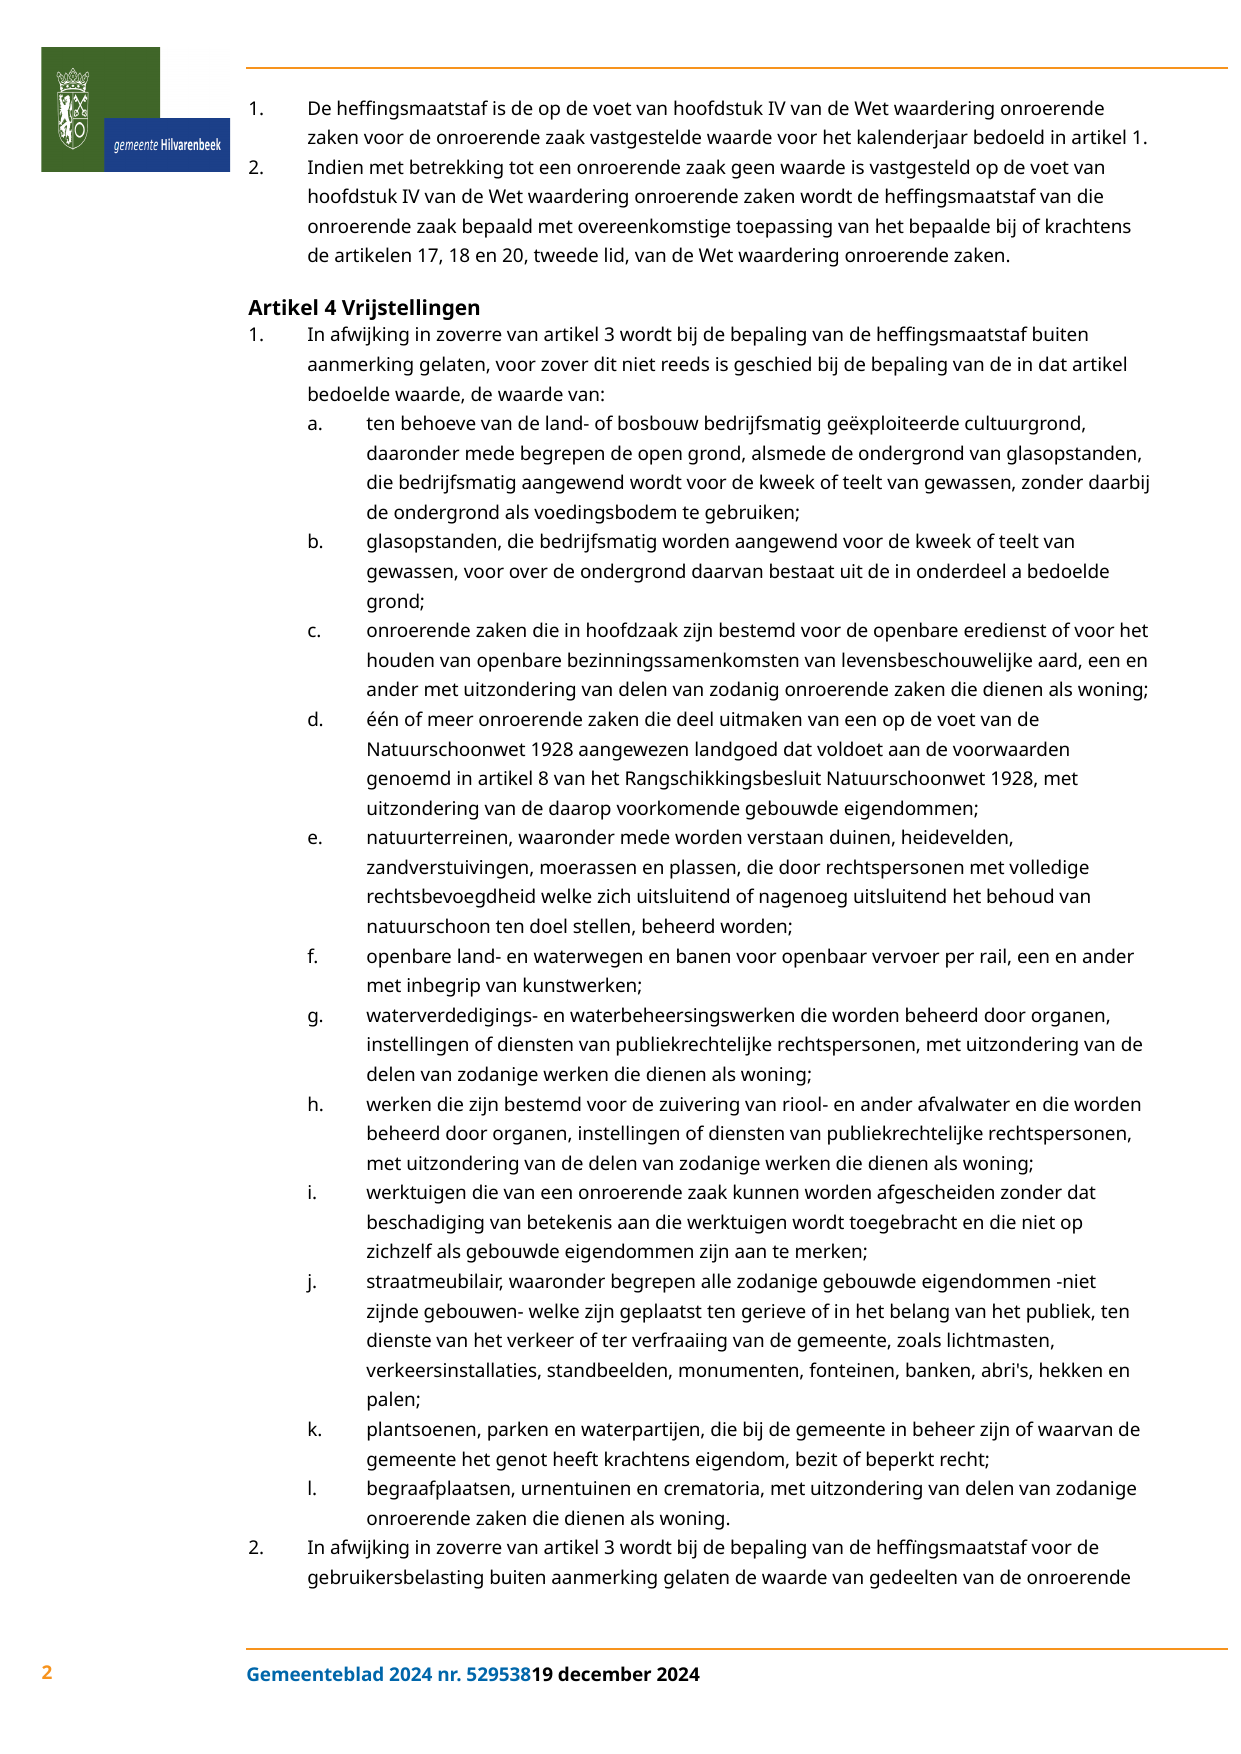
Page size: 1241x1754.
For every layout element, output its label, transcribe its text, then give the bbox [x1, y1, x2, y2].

list plantsoenen, parken en waterpartijen, die bij de gemeente in beheer zijn of waarvan de gemeente het genot heeft krachtens eigendom, bezit of beperkt recht; [307, 1416, 1152, 1471]
text Artikel 4 Vrijstellingen [248, 293, 1152, 322]
list begraafplaatsen, urnentuinen en crematoria, met uitzondering van delen van zodanige onroerende zaken die dienen als woning. [307, 1475, 1152, 1531]
list ten behoeve van de land- of bosbouw bedrijfsmatig geëxploiteerde cultuurgrond, daaronder mede begrepen de open grond, alsmede de ondergrond van glasopstanden, die bedrijfsmatig aangewend wordt voor de kweek of teelt van gewassen, zonder daarbij de ondergrond als voedingsbodem te gebruiken; [307, 410, 1152, 525]
picture [41, 47, 231, 172]
list In afwijking in zoverre van artikel 3 wordt bij de bepaling van de heffingsmaatstaf buiten aanmerking gelaten, voor zover dit niet reeds is geschied bij de bepaling van de in dat artikel bedoelde waarde, de waarde van: [248, 322, 1152, 406]
list werken die zijn bestemd voor de zuivering van riool- en ander afvalwater en die worden beheerd door organen, instellingen of diensten van publiekrechtelijke rechtspersonen, met uitzondering van de delen van zodanige werken die dienen als woning; [307, 1091, 1152, 1176]
list natuurterreinen, waaronder mede worden verstaan duinen, heidevelden, zandverstuivingen, moerassen en plassen, die door rechtspersonen met volledige rechtsbevoegdheid welke zich uitsluitend of nagenoeg uitsluitend het behoud van natuurschoon ten doel stellen, beheerd worden; [307, 824, 1152, 939]
list openbare land- en waterwegen en banen voor openbaar vervoer per rail, een en ander met inbegrip van kunstwerken; [307, 943, 1152, 998]
list straatmeubilair, waaronder begrepen alle zodanige gebouwde eigendommen -niet zijnde gebouwen- welke zijn geplaatst ten gerieve of in het belang van het publiek, ten dienste van het verkeer of ter verfraaiing van de gemeente, zoals lichtmasten, verkeersinstallaties, standbeelden, monumenten, fonteinen, banken, abri's, hekken en palen; [307, 1268, 1152, 1412]
list Indien met betrekking tot een onroerende zaak geen waarde is vastgesteld op de voet van hoofdstuk IV van de Wet waardering onroerende zaken wordt de heffingsmaatstaf van die onroerende zaak bepaald met overeenkomstige toepassing van het bepaalde bij of krachtens de artikelen 17, 18 en 20, tweede lid, van de Wet waardering onroerende zaken. [248, 154, 1152, 268]
list één of meer onroerende zaken die deel uitmaken van een op de voet van de Natuurschoonwet 1928 aangewezen landgoed dat voldoet aan de voorwaarden genoemd in artikel 8 van het Rangschikkingsbesluit Natuurschoonwet 1928, met uitzondering van de daarop voorkomende gebouwde eigendommen; [307, 706, 1152, 821]
list De heffingsmaatstaf is de op de voet van hoofdstuk IV van de Wet waardering onroerende zaken voor de onroerende zaak vastgestelde waarde voor het kalenderjaar bedoeld in artikel 1. [248, 95, 1152, 150]
list werktuigen die van een onroerende zaak kunnen worden afgescheiden zonder dat beschadiging van betekenis aan die werktuigen wordt toegebracht en die niet op zichzelf als gebouwde eigendommen zijn aan te merken; [307, 1179, 1152, 1264]
list In afwijking in zoverre van artikel 3 wordt bij de bepaling van de heffïngsmaatstaf voor de gebruikersbelasting buiten aanmerking gelaten de waarde van gedeelten van de onroerende [248, 1534, 1152, 1590]
list glasopstanden, die bedrijfsmatig worden aangewend voor de kweek of teelt van gewassen, voor over de ondergrond daarvan bestaat uit de in onderdeel a bedoelde grond; [307, 529, 1152, 613]
list waterverdedigings- en waterbeheersingswerken die worden beheerd door organen, instellingen of diensten van publiekrechtelijke rechtspersonen, met uitzondering van de delen van zodanige werken die dienen als woning; [307, 1002, 1152, 1087]
list onroerende zaken die in hoofdzaak zijn bestemd voor de openbare eredienst of voor het houden van openbare bezinningssamenkomsten van levensbeschouwelijke aard, een en ander met uitzondering van delen van zodanig onroerende zaken die dienen als woning; [307, 617, 1152, 702]
